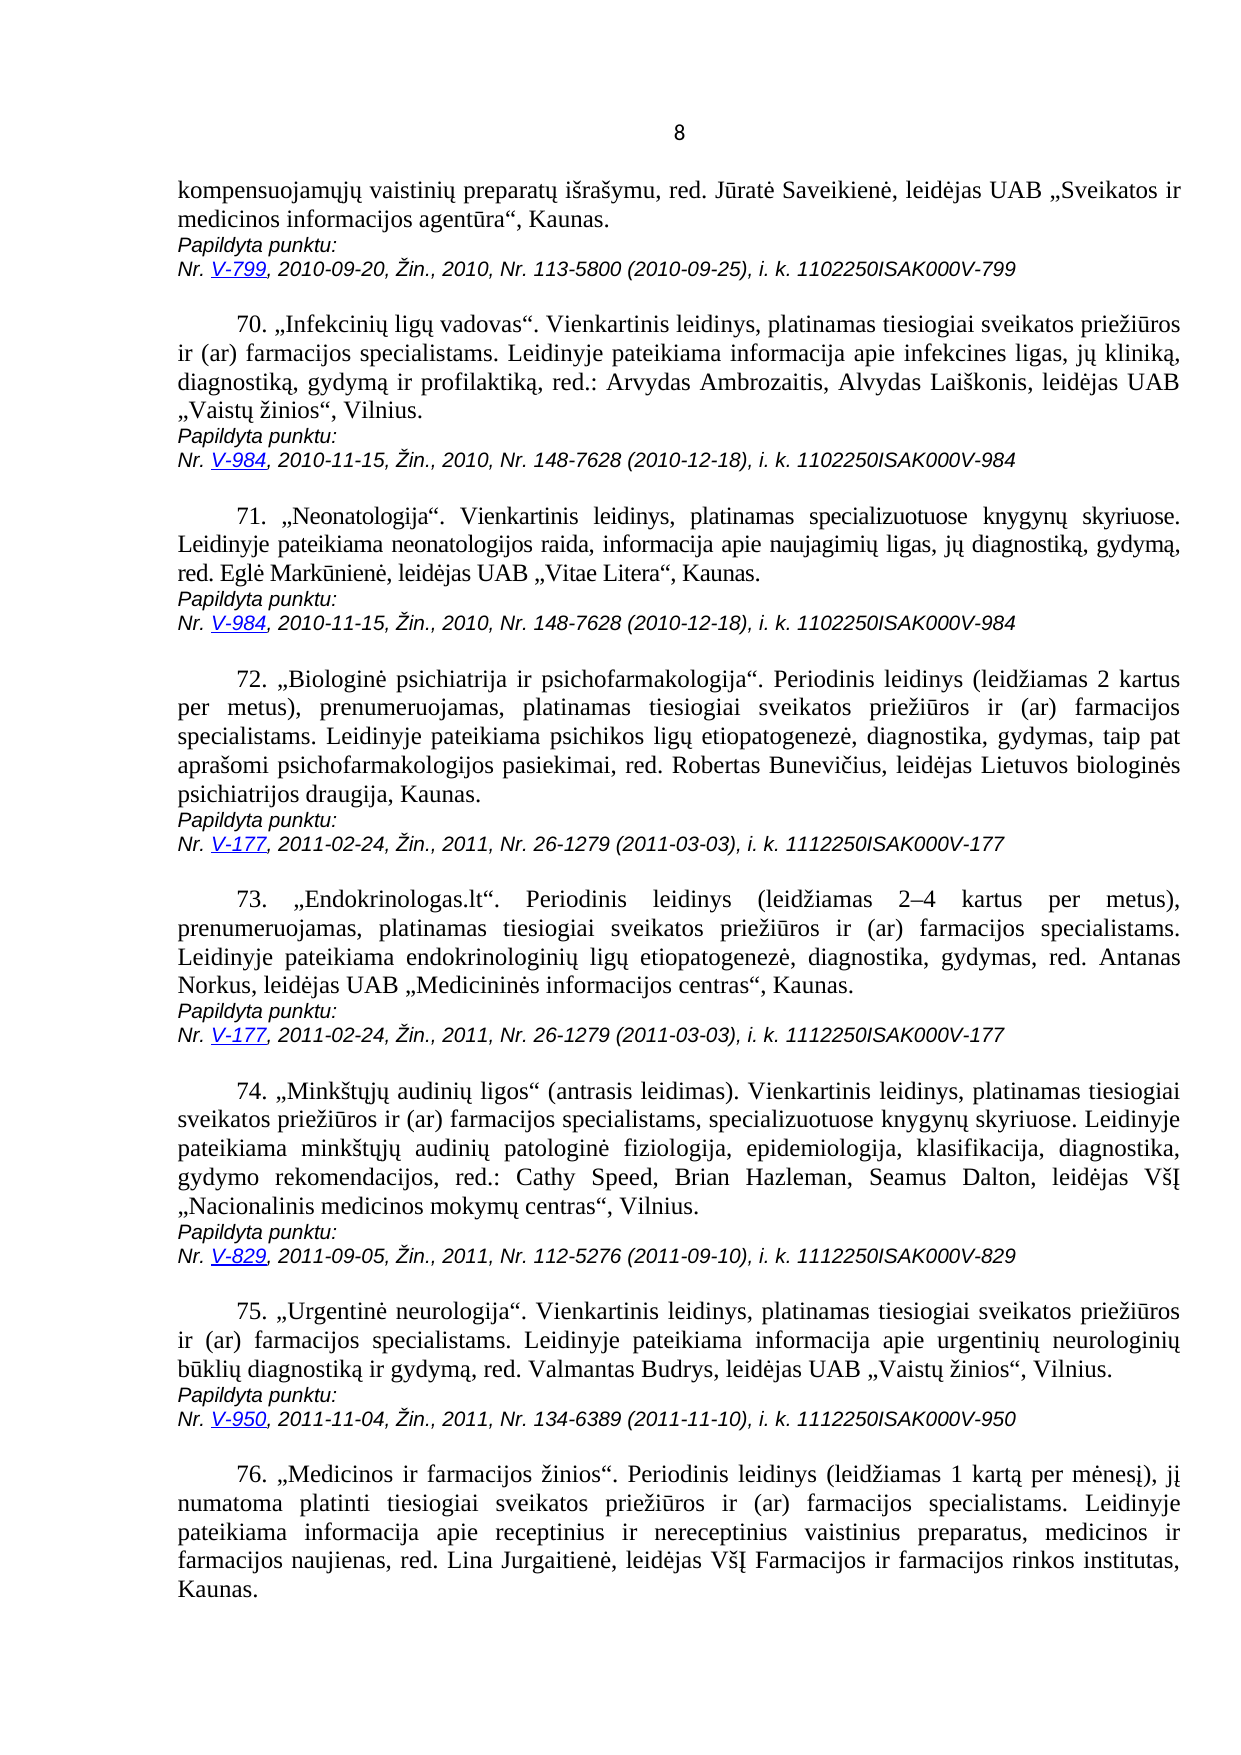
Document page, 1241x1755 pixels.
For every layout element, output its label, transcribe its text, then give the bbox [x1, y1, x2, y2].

text Nr. V-177, 2011-02-24, Žin., 2011, Nr. 26-1279 (2011-03-03), i. k. 1112250ISAK000V-177 [177, 831, 1181, 855]
text 73. „Endokrinologas.lt“. Periodinis leidinys (leidžiamas 2–4 kartus per metus), prenumeruojamas, platinamas tiesiogiai sveikatos priežiūros ir (ar) farmacijos specialistams. Leidinyje pateikiama endokrinologinių ligų etiopatogenezė, diagnostika, gydymas, red. Antanas Norkus, leidėjas UAB „Medicininės informacijos centras“, Kaunas. [177, 884, 1181, 999]
text 72. „Biologinė psichiatrija ir psichofarmakologija“. Periodinis leidinys (leidžiamas 2 kartus per metus), prenumeruojamas, platinamas tiesiogiai sveikatos priežiūros ir (ar) farmacijos specialistams. Leidinyje pateikiama psichikos ligų etiopatogenezė, diagnostika, gydymas, taip pat aprašomi psichofarmakologijos pasiekimai, red. Robertas Bunevičius, leidėjas Lietuvos biologinės psichiatrijos draugija, Kaunas. [177, 664, 1181, 807]
text Nr. V-177, 2011-02-24, Žin., 2011, Nr. 26-1279 (2011-03-03), i. k. 1112250ISAK000V-177 [177, 1023, 1181, 1047]
text Nr. V-799, 2010-09-20, Žin., 2010, Nr. 113-5800 (2010-09-25), i. k. 1102250ISAK000V-799 [177, 256, 1181, 280]
text 75. „Urgentinė neurologija“. Vienkartinis leidinys, platinamas tiesiogiai sveikatos priežiūros ir (ar) farmacijos specialistams. Leidinyje pateikiama informacija apie urgentinių neurologinių būklių diagnostiką ir gydymą, red. Valmantas Budrys, leidėjas UAB „Vaistų žinios“, Vilnius. [177, 1296, 1181, 1382]
text 71. „Neonatologija“. Vienkartinis leidinys, platinamas specializuotuose knygynų skyriuose. Leidinyje pateikiama neonatologijos raida, informacija apie naujagimių ligas, jų diagnostiką, gydymą, red. Eglė Markūnienė, leidėjas UAB „Vitae Litera“, Kaunas. [177, 501, 1181, 587]
text Nr. V-984, 2010-11-15, Žin., 2010, Nr. 148-7628 (2010-12-18), i. k. 1102250ISAK000V-984 [177, 611, 1181, 635]
text Papildyta punktu: [177, 999, 1181, 1023]
text Nr. V-984, 2010-11-15, Žin., 2010, Nr. 148-7628 (2010-12-18), i. k. 1102250ISAK000V-984 [177, 448, 1181, 472]
text Papildyta punktu: [177, 587, 1181, 611]
text Papildyta punktu: [177, 1382, 1181, 1406]
text 70. „Infekcinių ligų vadovas“. Vienkartinis leidinys, platinamas tiesiogiai sveikatos priežiūros ir (ar) farmacijos specialistams. Leidinyje pateikiama informacija apie infekcines ligas, jų kliniką, diagnostiką, gydymą ir profilaktiką, red.: Arvydas Ambrozaitis, Alvydas Laiškonis, leidėjas UAB „Vaistų žinios“, Vilnius. [177, 309, 1181, 424]
text Papildyta punktu: [177, 807, 1181, 831]
text 76. „Medicinos ir farmacijos žinios“. Periodinis leidinys (leidžiamas 1 kartą per mėnesį), jį numatoma platinti tiesiogiai sveikatos priežiūros ir (ar) farmacijos specialistams. Leidinyje pateikiama informacija apie receptinius ir nereceptinius vaistinius preparatus, medicinos ir farmacijos naujienas, red. Lina Jurgaitienė, leidėjas VšĮ Farmacijos ir farmacijos rinkos institutas, Kaunas. [177, 1459, 1181, 1603]
text Papildyta punktu: [177, 1219, 1181, 1243]
text Nr. V-950, 2011-11-04, Žin., 2011, Nr. 134-6389 (2011-11-10), i. k. 1112250ISAK000V-950 [177, 1406, 1181, 1430]
text kompensuojamųjų vaistinių preparatų išrašymu, red. Jūratė Saveikienė, leidėjas UAB „Sveikatos ir medicinos informacijos agentūra“, Kaunas. [177, 175, 1181, 232]
text Papildyta punktu: [177, 232, 1181, 256]
text Nr. V-829, 2011-09-05, Žin., 2011, Nr. 112-5276 (2011-09-10), i. k. 1112250ISAK000V-829 [177, 1243, 1181, 1267]
text 74. „Minkštųjų audinių ligos“ (antrasis leidimas). Vienkartinis leidinys, platinamas tiesiogiai sveikatos priežiūros ir (ar) farmacijos specialistams, specializuotuose knygynų skyriuose. Leidinyje pateikiama minkštųjų audinių patologinė fiziologija, epidemiologija, klasifikacija, diagnostika, gydymo rekomendacijos, red.: Cathy Speed, Brian Hazleman, Seamus Dalton, leidėjas VšĮ „Nacionalinis medicinos mokymų centras“, Vilnius. [177, 1076, 1181, 1219]
text Papildyta punktu: [177, 424, 1181, 448]
